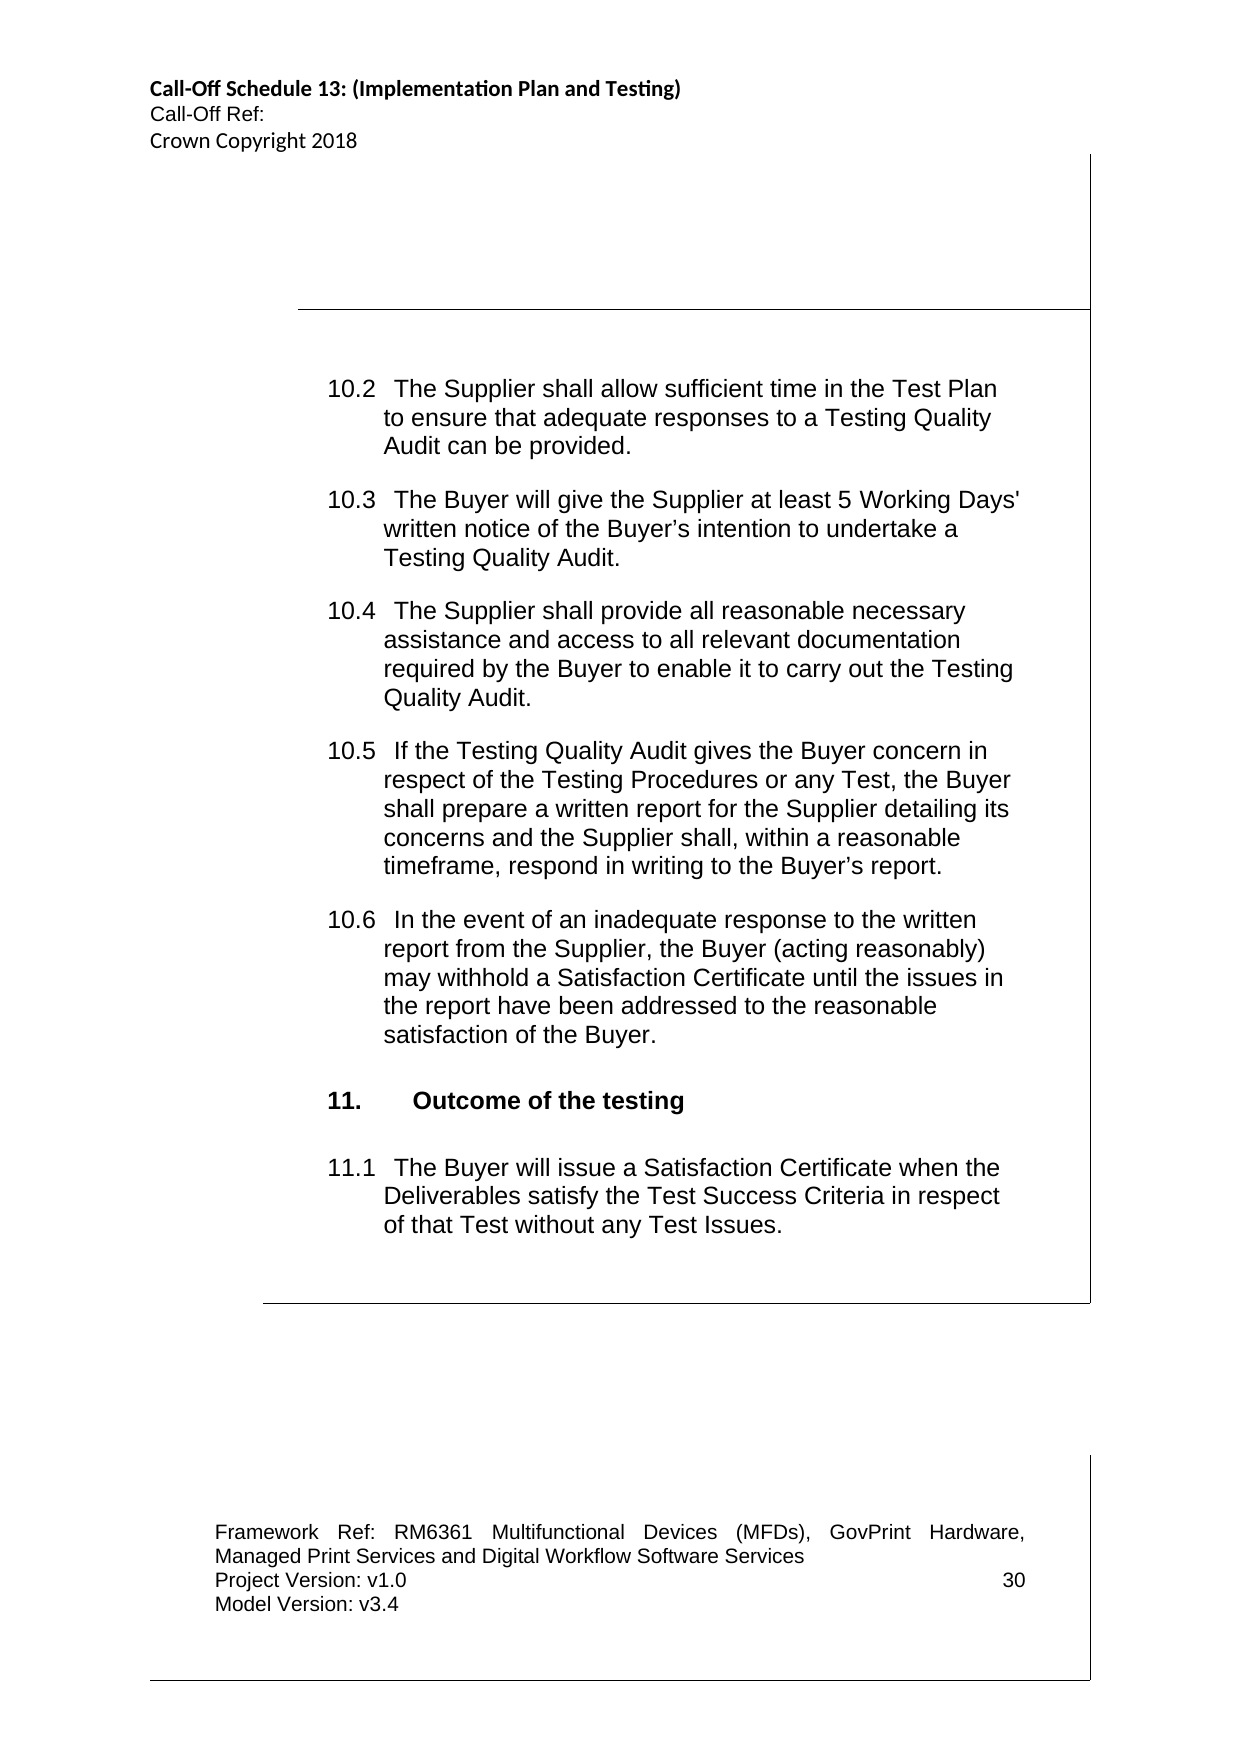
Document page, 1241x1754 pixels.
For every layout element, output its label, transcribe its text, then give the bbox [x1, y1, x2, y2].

list The Supplier shall allow sufficient time in the Test Plan to ensure that adequate responses to a Testing Quality Audit can be provided. [262, 309, 1090, 421]
list The Buyer will give the Supplier at least 5 Working Days' written notice of the Buyer’s intention to undertake a Testing Quality Audit. [262, 421, 1090, 532]
list The Buyer will issue a Satisfaction Certificate when the Deliverables satisfy the Test Success Criteria in respect of that Test without any Test Issues. [262, 1088, 1090, 1303]
list The Supplier shall provide all reasonable necessary assistance and access to all relevant documentation required by the Buyer to enable it to carry out the Testing Quality Audit. [262, 532, 1090, 672]
list If the Testing Quality Audit gives the Buyer concern in respect of the Testing Procedures or any Test, the Buyer shall prepare a written report for the Supplier detailing its concerns and the Supplier shall, within a reasonable timeframe, respond in writing to the Buyer’s report. [262, 672, 1090, 841]
list Outcome of the testing [262, 1022, 1090, 1088]
list In the event of an inadequate response to the written report from the Supplier, the Buyer (acting reasonably) may withhold a Satisfaction Certificate until the issues in the report have been addressed to the reasonable satisfaction of the Buyer. [262, 841, 1090, 1022]
